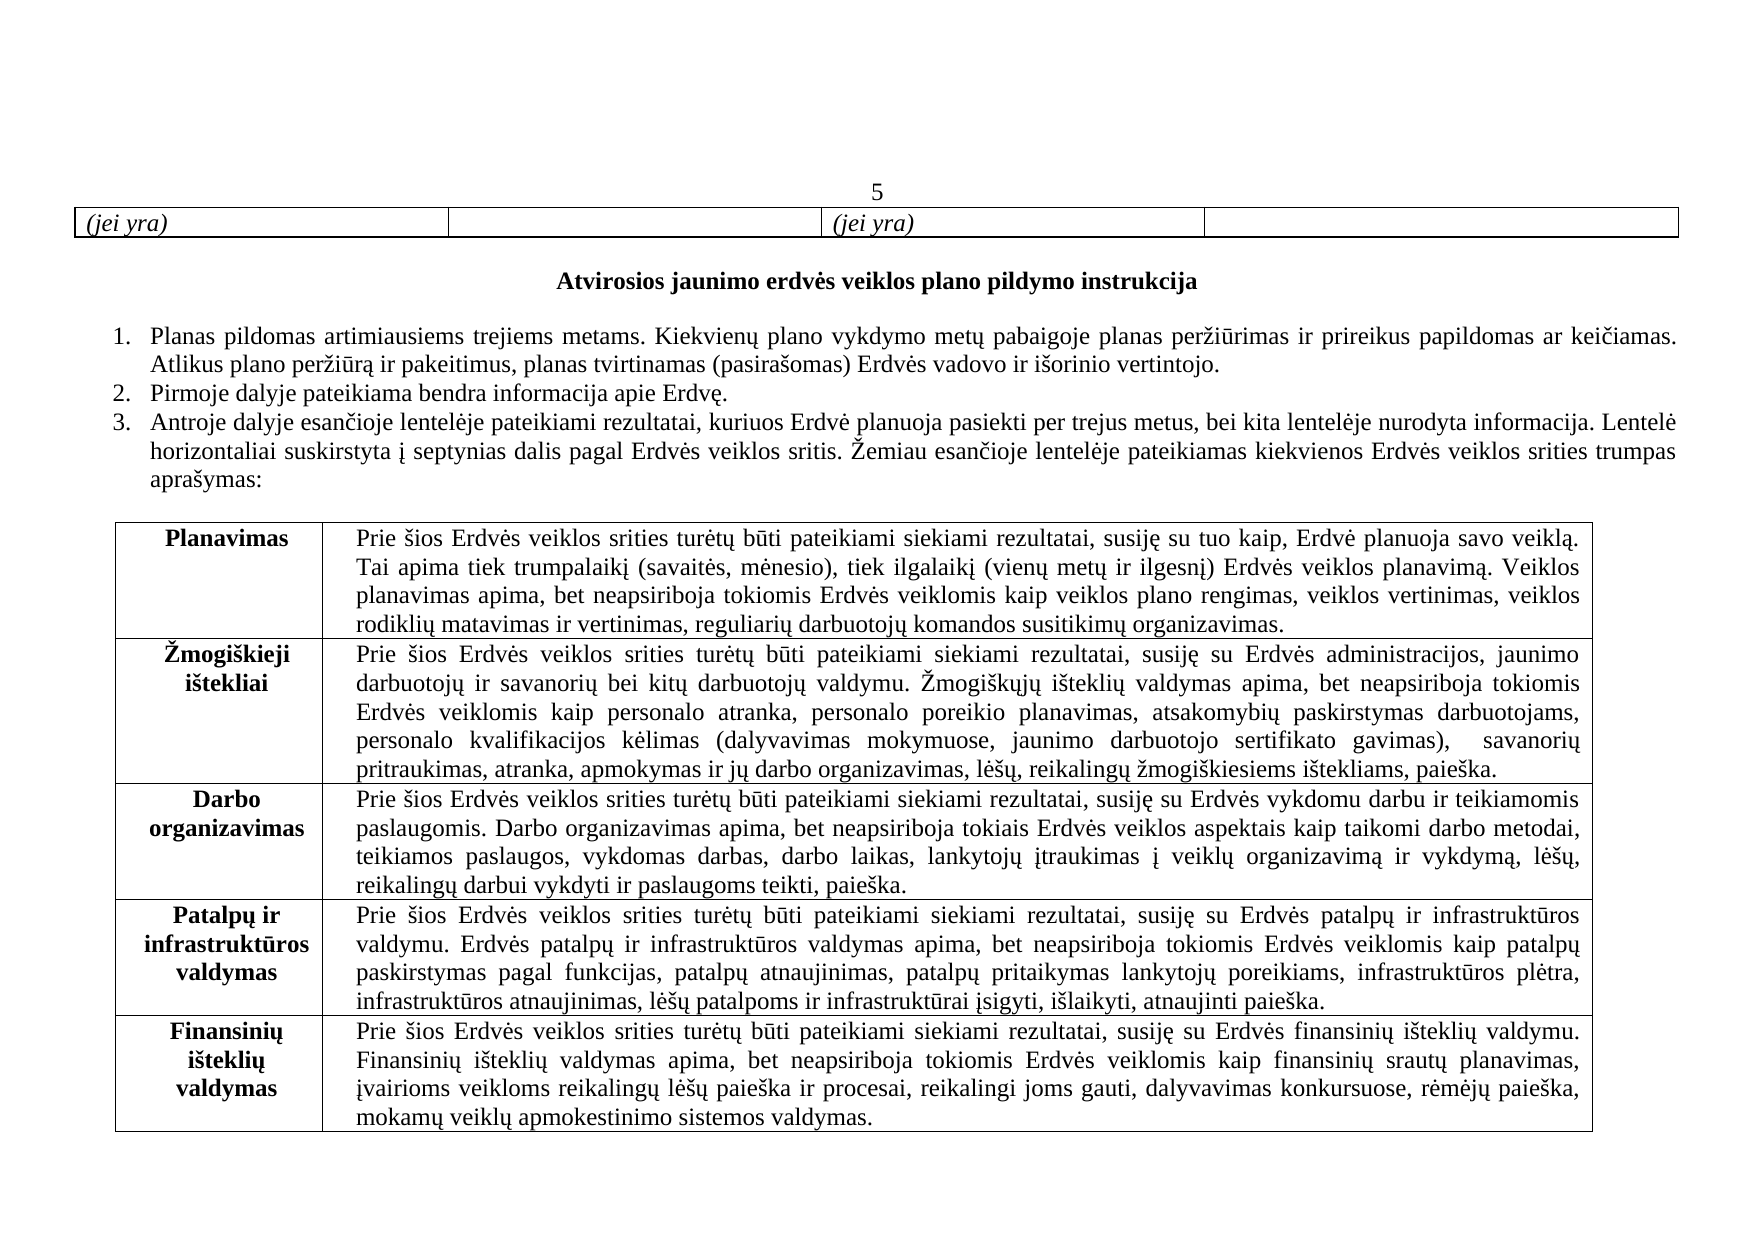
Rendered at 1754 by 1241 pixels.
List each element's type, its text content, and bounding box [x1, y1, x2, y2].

table_header Planavimas [116, 523, 322, 638]
table_cell Prie šios Erdvės veiklos srities turėtų būti pateikiami siekiami rezultatai, susiję su Erdvės vykdomu darbu ir teikiamomis paslaugomis. Darbo organizavimas apima, bet neapsiriboja tokiais Erdvės veiklos aspektais kaip taikomi darbo metodai, teikiamos paslaugos, vykdomas darbas, darbo laikas, lankytojų įtraukimas į veiklų organizavimą ir vykdymą, lėšų, reikalingų darbui vykdyti ir paslaugoms teikti, paieška. [323, 784, 1592, 899]
table_cell [449, 208, 821, 236]
table_cell Darbo organizavimas [116, 784, 322, 899]
table_cell Prie šios Erdvės veiklos srities turėtų būti pateikiami siekiami rezultatai, susiję su Erdvės patalpų ir infrastruktūros valdymu. Erdvės patalpų ir infrastruktūros valdymas apima, bet neapsiriboja tokiomis Erdvės veiklomis kaip patalpų paskirstymas pagal funkcijas, patalpų atnaujinimas, patalpų pritaikymas lankytojų poreikiams, infrastruktūros plėtra, infrastruktūros atnaujinimas, lėšų patalpoms ir infrastruktūrai įsigyti, išlaikyti, atnaujinti paieška. [323, 900, 1592, 1015]
table_cell Prie šios Erdvės veiklos srities turėtų būti pateikiami siekiami rezultatai, susiję su Erdvės administracijos, jaunimo darbuotojų ir savanorių bei kitų darbuotojų valdymu. Žmogiškųjų išteklių valdymas apima, bet neapsiriboja tokiomis Erdvės veiklomis kaip personalo atranka, personalo poreikio planavimas, atsakomybių paskirstymas darbuotojams, personalo kvalifikacijos kėlimas (dalyvavimas mokymuose, jaunimo darbuotojo sertifikato gavimas), savanorių pritraukimas, atranka, apmokymas ir jų darbo organizavimas, lėšų, reikalingų žmogiškiesiems ištekliams, paieška. [323, 639, 1592, 783]
table_cell (jei yra) [822, 208, 1204, 236]
table_header Prie šios Erdvės veiklos srities turėtų būti pateikiami siekiami rezultatai, susiję su tuo kaip, Erdvė planuoja savo veiklą. Tai apima tiek trumpalaikį (savaitės, mėnesio), tiek ilgalaikį (vienų metų ir ilgesnį) Erdvės veiklos planavimą. Veiklos planavimas apima, bet neapsiriboja tokiomis Erdvės veiklomis kaip veiklos plano rengimas, veiklos vertinimas, veiklos rodiklių matavimas ir vertinimas, reguliarių darbuotojų komandos susitikimų organizavimas. [323, 523, 1592, 638]
text 2. Pirmoje dalyje pateikiama bendra informacija apie Erdvę. [112, 378, 1679, 407]
table_cell (jei yra) [76, 208, 448, 236]
text Atvirosios jaunimo erdvės veiklos plano pildymo instrukcija [75, 266, 1679, 295]
table_cell Patalpų ir infrastruktūros valdymas [116, 900, 322, 1015]
table_cell Prie šios Erdvės veiklos srities turėtų būti pateikiami siekiami rezultatai, susiję su Erdvės finansinių išteklių valdymu. Finansinių išteklių valdymas apima, bet neapsiriboja tokiomis Erdvės veiklomis kaip finansinių srautų planavimas, įvairioms veikloms reikalingų lėšų paieška ir procesai, reikalingi joms gauti, dalyvavimas konkursuose, rėmėjų paieška, mokamų veiklų apmokestinimo sistemos valdymas. [323, 1016, 1592, 1131]
table_cell Finansinių išteklių valdymas [116, 1016, 322, 1131]
text 1. Planas pildomas artimiausiems trejiems metams. Kiekvienų plano vykdymo metų pabaigoje planas peržiūrimas ir prireikus papildomas ar keičiamas. Atlikus plano peržiūrą ir pakeitimus, planas tvirtinamas (pasirašomas) Erdvės vadovo ir išorinio vertintojo. [112, 321, 1679, 378]
table_cell [1205, 208, 1678, 236]
text 3. Antroje dalyje esančioje lentelėje pateikiami rezultatai, kuriuos Erdvė planuoja pasiekti per trejus metus, bei kita lentelėje nurodyta informacija. Lentelė horizontaliai suskirstyta į septynias dalis pagal Erdvės veiklos sritis. Žemiau esančioje lentelėje pateikiamas kiekvienos Erdvės veiklos srities trumpas aprašymas: [112, 407, 1679, 493]
table_cell Žmogiškieji ištekliai [116, 639, 322, 783]
